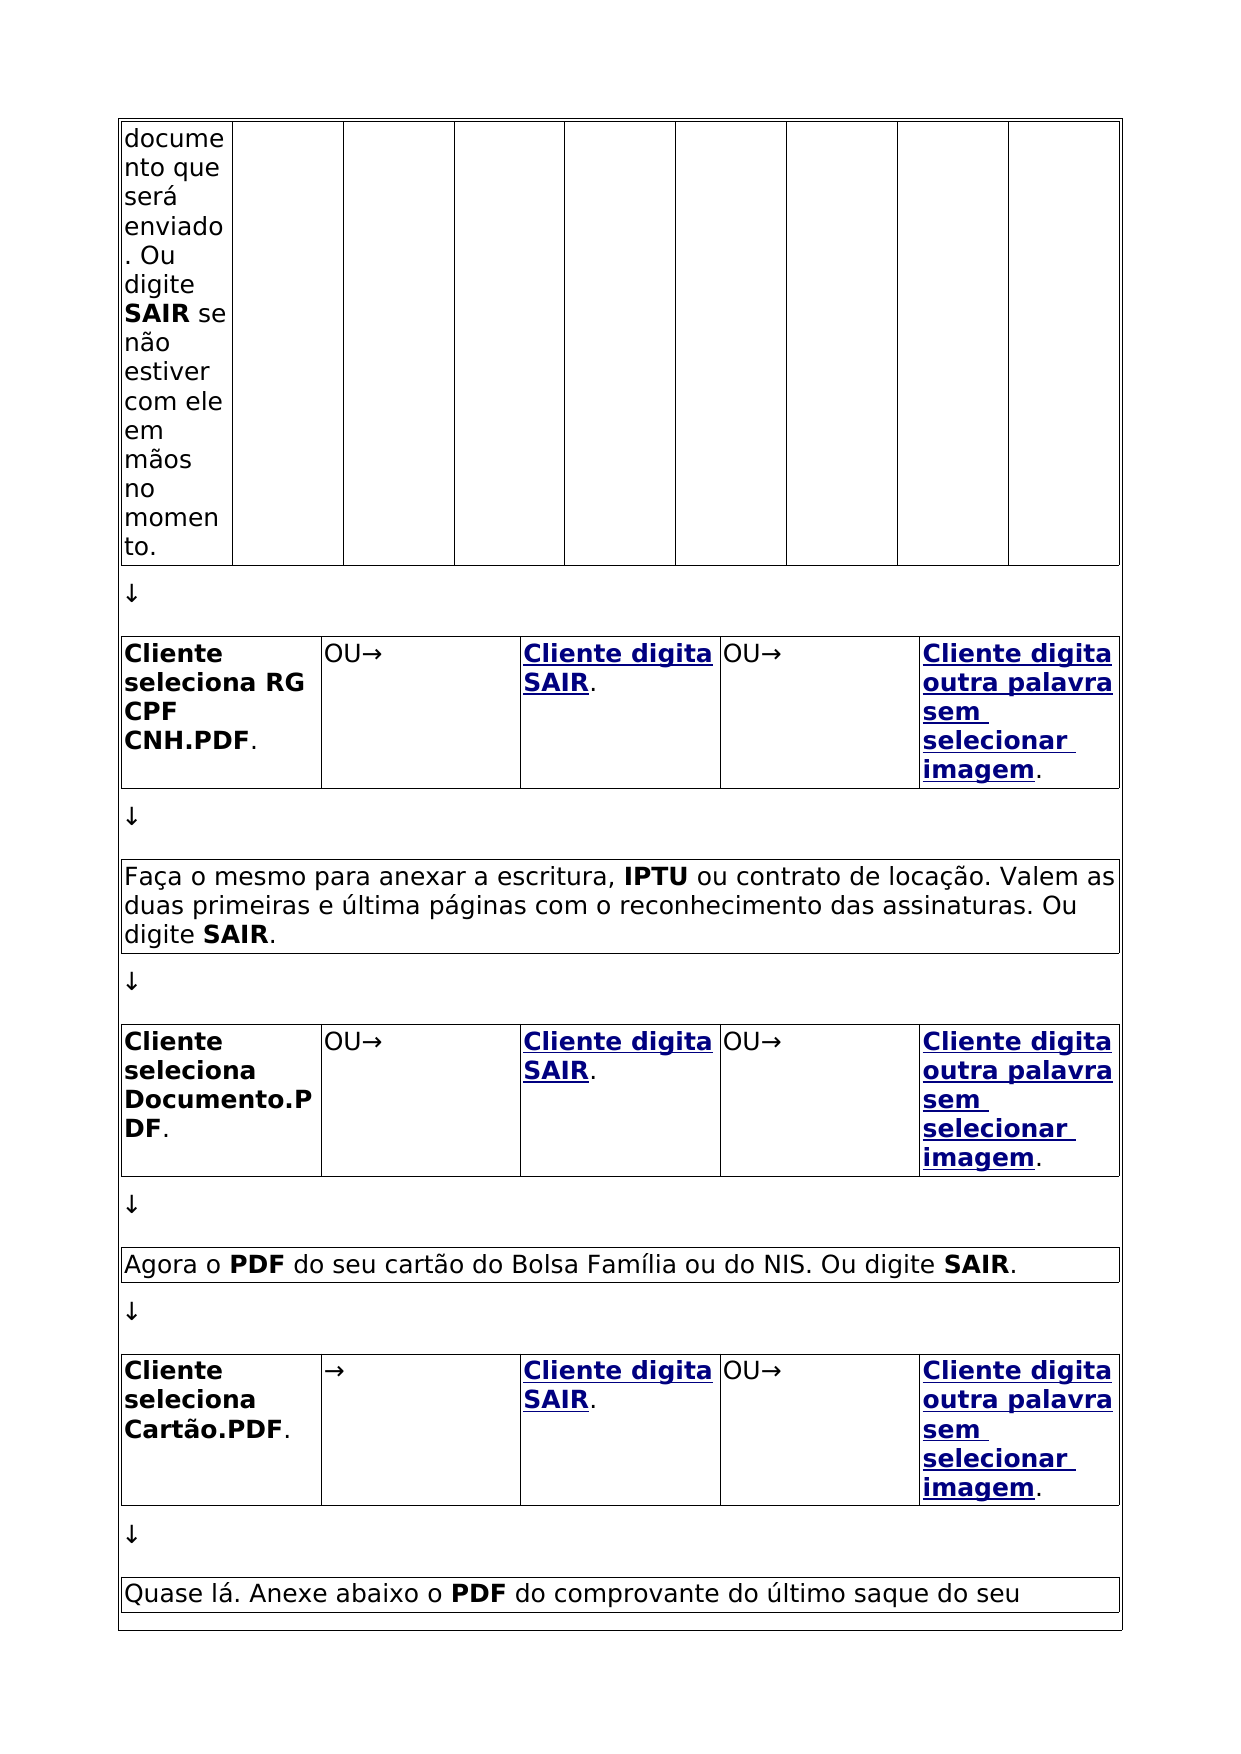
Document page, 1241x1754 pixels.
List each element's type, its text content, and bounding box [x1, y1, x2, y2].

table_header Cliente digita outra palavra sem selecionar imagem. [920, 1025, 1119, 1176]
table_header OU→ [721, 1355, 919, 1505]
table_header Faça o mesmo para anexar a escritura, IPTU ou contrato de locação. Valem as duas primeiras e última páginas com o reconhecimento das assinaturas. Ou digite SAIR. [122, 860, 1119, 952]
table_header ↓ ↓ ↓ ↓ ↓ ↓ [119, 119, 1122, 1629]
table_header Cliente seleciona RG CPF CNH.PDF. [122, 637, 321, 788]
table_header [344, 122, 454, 564]
table_header OU→ [721, 1025, 919, 1176]
table_header Cliente digita SAIR. [521, 1355, 720, 1505]
table_header OU→ [322, 637, 520, 788]
table_header Cliente seleciona Documento.PDF. [122, 1025, 321, 1176]
table_header Cliente seleciona Cartão.PDF. [122, 1355, 321, 1505]
table_header OU→ [721, 637, 919, 788]
table_header [898, 122, 1008, 564]
table_header Agora o PDF do seu cartão do Bolsa Família ou do NIS. Ou digite SAIR. [122, 1248, 1119, 1282]
table_header Cliente digita SAIR. [521, 637, 720, 788]
table_header [787, 122, 897, 564]
table_header Cliente digita outra palavra sem selecionar imagem. [920, 1355, 1119, 1505]
table_header [676, 122, 786, 564]
table_header → [322, 1355, 520, 1505]
table_header [565, 122, 675, 564]
table_header [1009, 122, 1119, 564]
table_header OU→ [322, 1025, 520, 1176]
table_header Quase lá. Anexe abaixo o PDF do comprovante do último saque do seu [122, 1578, 1119, 1612]
table_header Cliente digita outra palavra sem selecionar imagem. [920, 637, 1119, 788]
table_header [233, 122, 343, 564]
table_header [455, 122, 564, 564]
table_header documento que será enviado. Ou digite SAIR se não estiver com ele em mãos no momento. [122, 122, 232, 564]
table_header Cliente digita SAIR. [521, 1025, 720, 1176]
